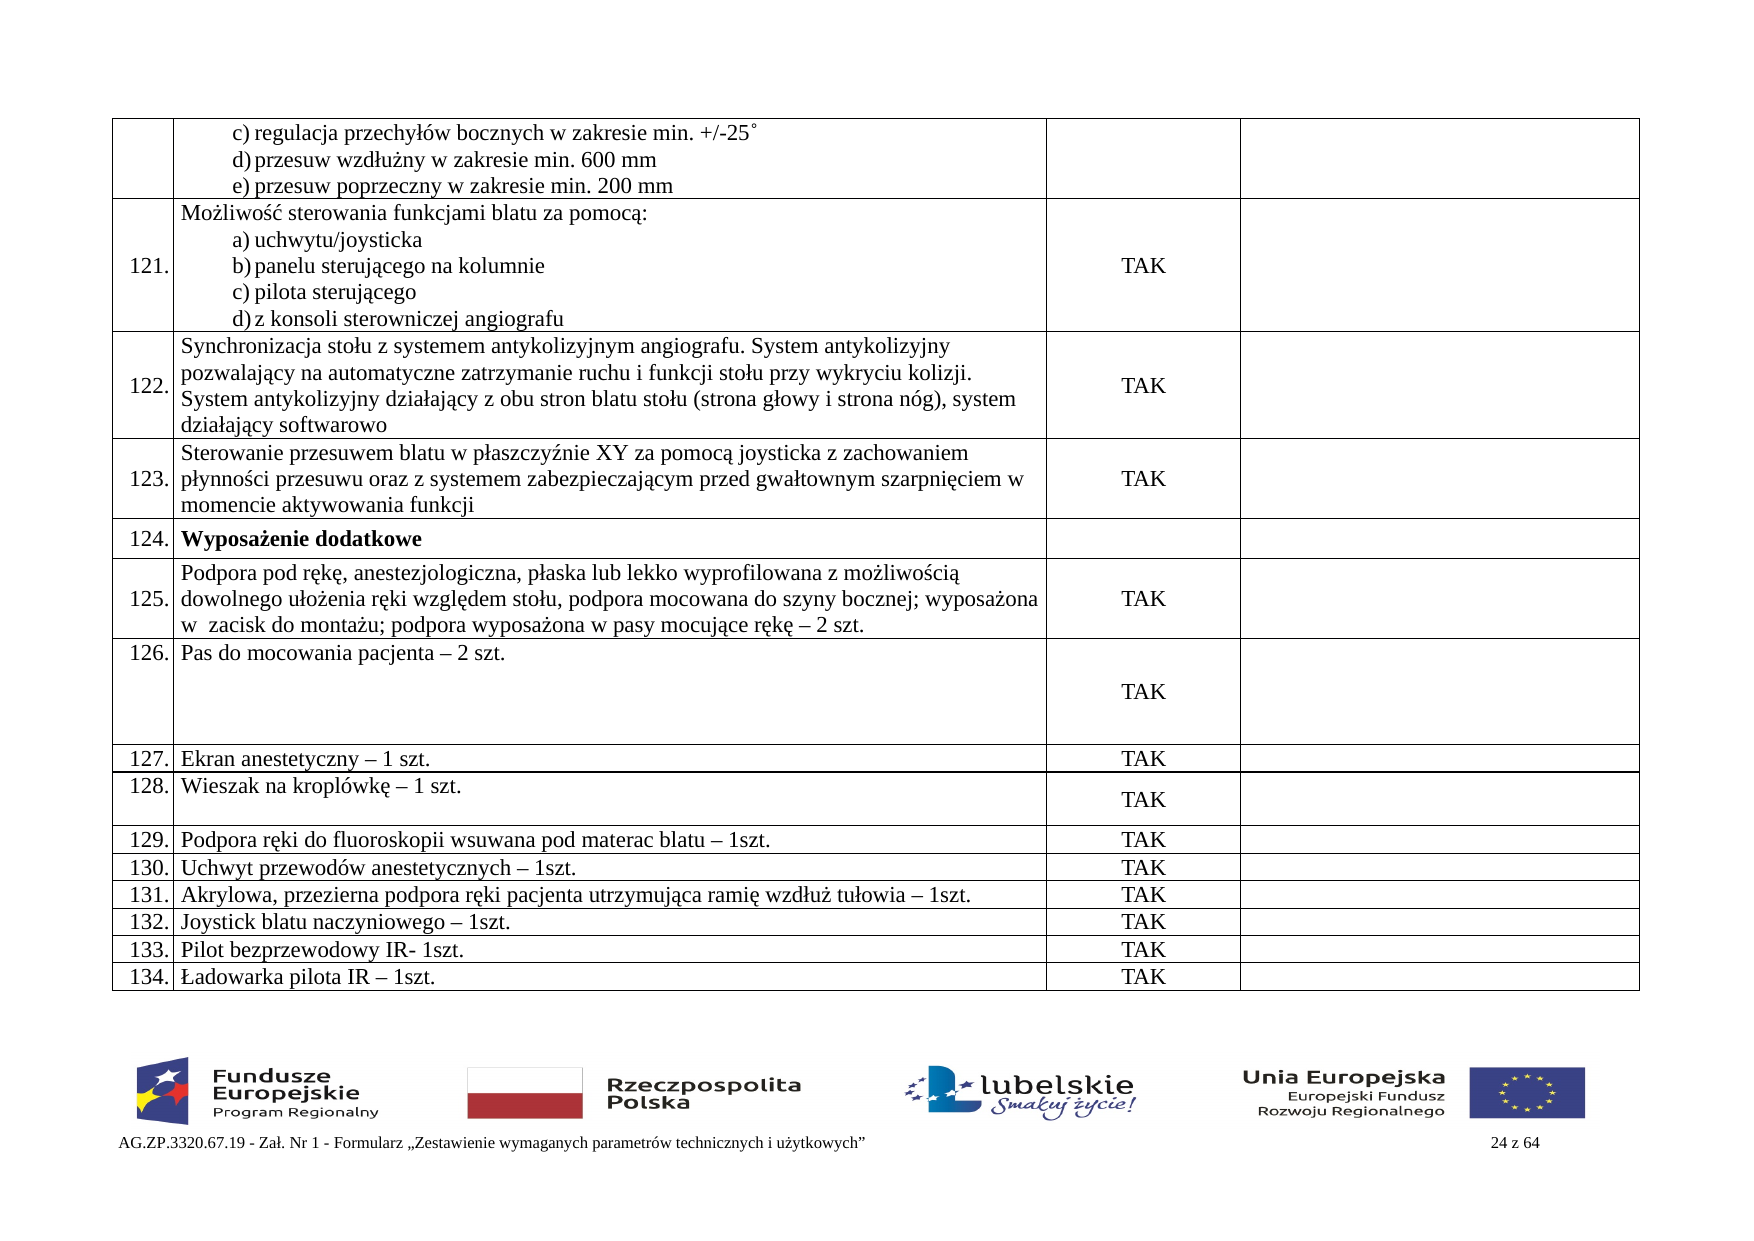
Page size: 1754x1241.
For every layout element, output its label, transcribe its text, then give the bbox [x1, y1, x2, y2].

table_cell [1241, 854, 1639, 880]
table_cell [1241, 439, 1639, 518]
table_cell [1241, 909, 1639, 935]
table_cell Joystick blatu naczyniowego – 1szt. [174, 909, 1046, 935]
table_cell [1241, 332, 1639, 438]
table_cell [1047, 519, 1240, 557]
table_cell TAK [1047, 439, 1240, 518]
table_cell TAK [1047, 332, 1240, 438]
table_cell [1241, 936, 1639, 962]
table_cell TAK [1047, 826, 1240, 853]
table_cell Wyposażenie dodatkowe [174, 519, 1046, 557]
table_cell [1241, 119, 1639, 198]
table_cell Ekran anestetyczny – 1 szt. [174, 745, 1046, 771]
table_cell [113, 909, 173, 935]
table_cell [113, 559, 173, 638]
table_cell [1241, 559, 1639, 638]
table_cell [1241, 639, 1639, 744]
table_cell Sterowanie przesuwem blatu w płaszczyźnie XY za pomocą joysticka z zachowaniem płynności przesuwu oraz z systemem zabezpieczającym przed gwałtownym szarpnięciem w momencie aktywowania funkcji [174, 439, 1046, 518]
table_cell [113, 639, 173, 744]
table_cell [1241, 773, 1639, 825]
table_cell [113, 936, 173, 962]
table_cell [1241, 199, 1639, 331]
table_cell [113, 881, 173, 907]
table_cell [1047, 119, 1240, 198]
table_cell [113, 854, 173, 880]
table_cell Wieszak na kroplówkę – 1 szt. [174, 773, 1046, 825]
table_cell Funkcje regulowane pilotem sterującym (dla blatu naczyniowego) (min.): regulacja wysokości położenia blatu w zakresie min. 550 mm mierzone od najniższego położenia blatu do najwyższego położenia blatu regulacja pozycji Trendelenburga/anty-Trendelenburga w zakresie min.+/-30˚ regulacja przechyłów bocznych w zakresie min. +/-25˚ przesuw wzdłużny w zakresie min. 600 mm przesuw poprzeczny w zakresie min. 200 mm [174, 119, 1046, 198]
table_cell [1241, 745, 1639, 771]
table_cell TAK [1047, 963, 1240, 989]
table_cell Podpora ręki do fluoroskopii wsuwana pod materac blatu – 1szt. [174, 826, 1046, 853]
table_cell TAK [1047, 199, 1240, 331]
table_cell [113, 119, 173, 198]
table_cell [113, 332, 173, 438]
table_cell Pilot bezprzewodowy IR- 1szt. [174, 936, 1046, 962]
table_cell [113, 745, 173, 771]
table_cell [1241, 826, 1639, 853]
table_cell [113, 773, 173, 825]
table_cell TAK [1047, 559, 1240, 638]
table_cell [1241, 963, 1639, 989]
table_cell Uchwyt przewodów anestetycznych – 1szt. [174, 854, 1046, 880]
table_cell [1241, 881, 1639, 907]
table_cell [113, 199, 173, 331]
table_cell TAK [1047, 773, 1240, 825]
table_cell Synchronizacja stołu z systemem antykolizyjnym angiografu. System antykolizyjny pozwalający na automatyczne zatrzymanie ruchu i funkcji stołu przy wykryciu kolizji. System antykolizyjny działający z obu stron blatu stołu (strona głowy i strona nóg), system działający softwarowo [174, 332, 1046, 438]
table_cell [113, 439, 173, 518]
table_cell TAK [1047, 936, 1240, 962]
table_cell TAK [1047, 881, 1240, 907]
table_cell [1241, 519, 1639, 557]
table_cell TAK [1047, 745, 1240, 771]
table_cell Możliwość sterowania funkcjami blatu za pomocą: uchwytu/joysticka panelu sterującego na kolumnie pilota sterującego z konsoli sterowniczej angiografu [174, 199, 1046, 331]
table_cell TAK [1047, 639, 1240, 744]
table_cell Pas do mocowania pacjenta – 2 szt. [174, 639, 1046, 744]
table_cell Akrylowa, przezierna podpora ręki pacjenta utrzymująca ramię wzdłuż tułowia – 1szt. [174, 881, 1046, 907]
table_cell Podpora pod rękę, anestezjologiczna, płaska lub lekko wyprofilowana z możliwością dowolnego ułożenia ręki względem stołu, podpora mocowana do szyny bocznej; wyposażona w zacisk do montażu; podpora wyposażona w pasy mocujące rękę – 2 szt. [174, 559, 1046, 638]
table_cell TAK [1047, 909, 1240, 935]
table_cell Ładowarka pilota IR – 1szt. [174, 963, 1046, 989]
table_cell [113, 519, 173, 557]
table_cell [113, 826, 173, 853]
table_cell TAK [1047, 854, 1240, 880]
table_cell [113, 963, 173, 989]
